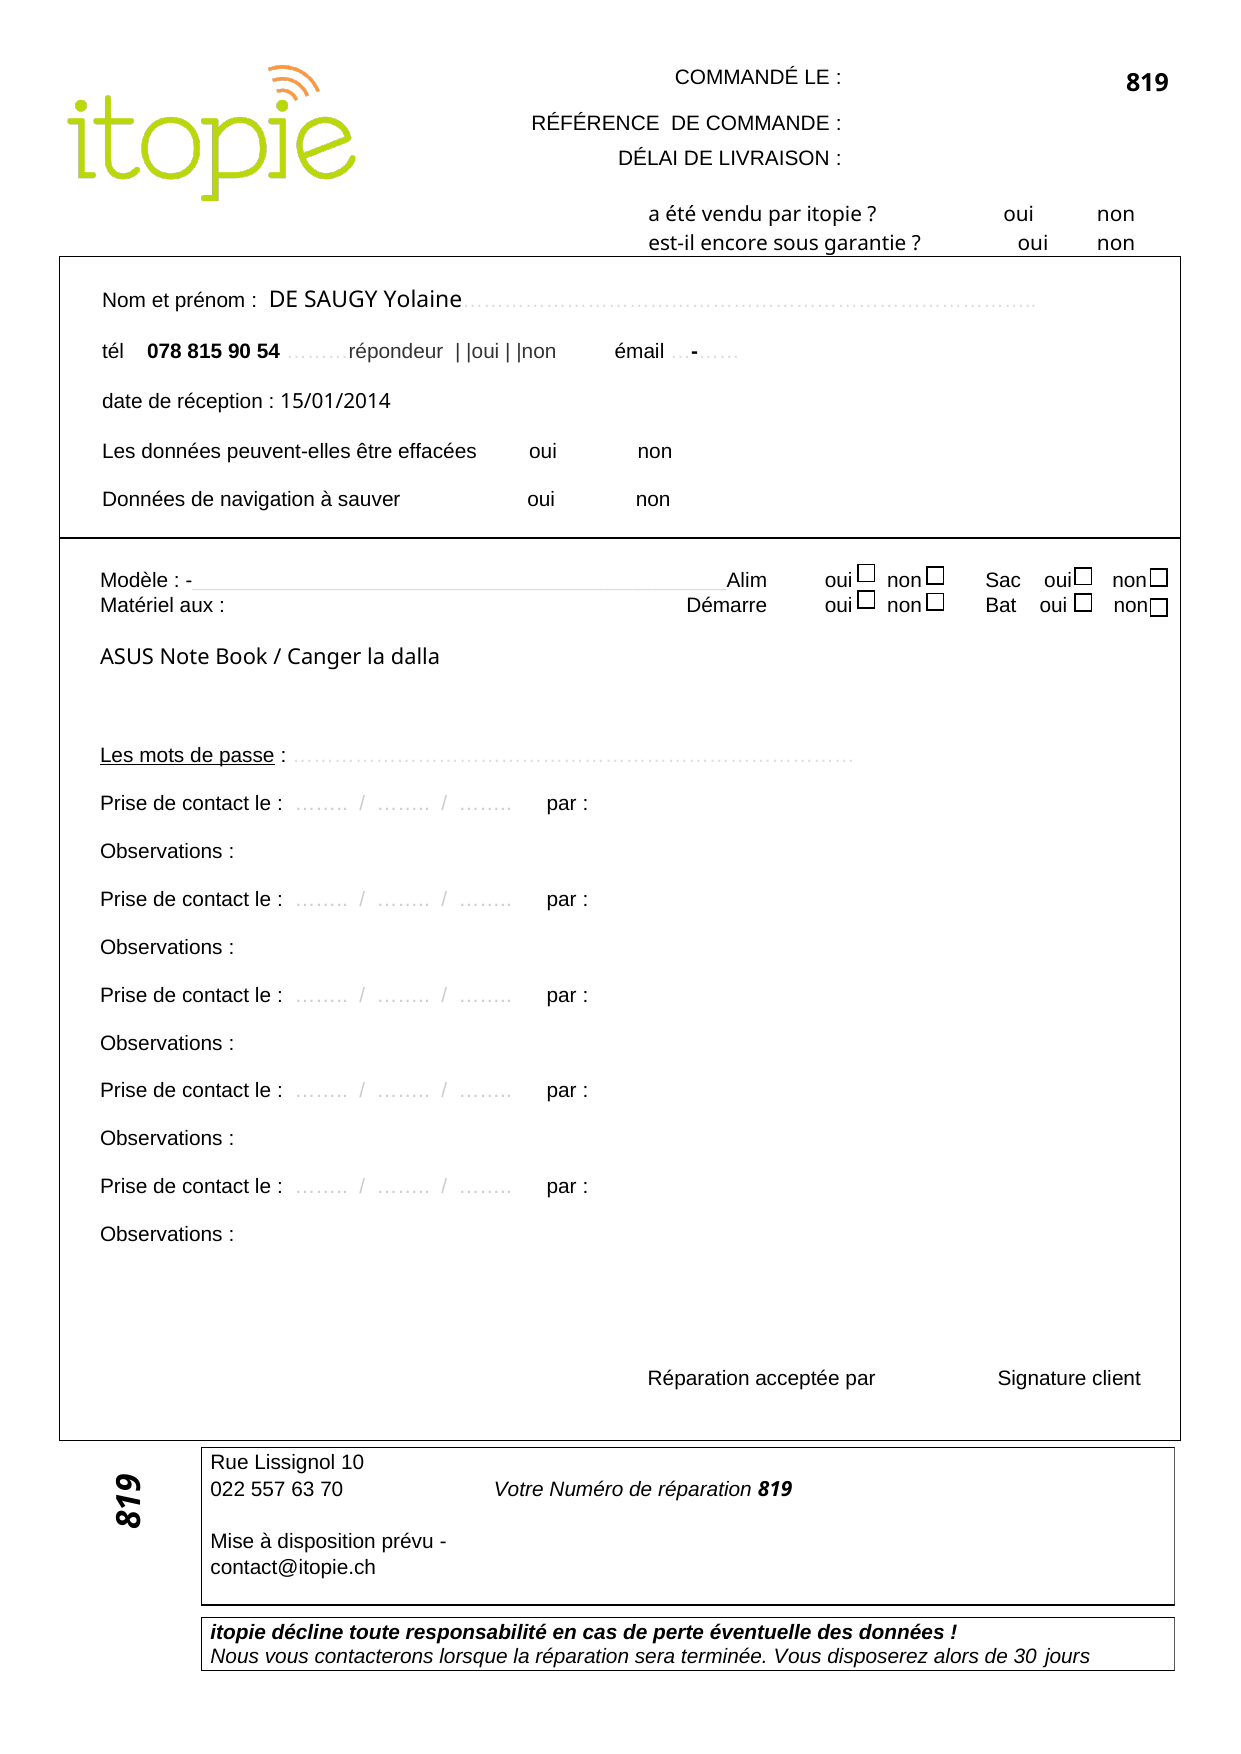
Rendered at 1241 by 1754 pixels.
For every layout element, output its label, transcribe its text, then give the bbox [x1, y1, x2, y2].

text Observations : [60, 1219, 1180, 1246]
picture [67, 65, 356, 201]
text Observations : [60, 836, 1180, 863]
text Prise de contact le : …….. / …….. / …….. par : [60, 883, 1180, 911]
text Observations : [60, 1027, 1180, 1054]
text Données de navigation à sauver oui non [60, 484, 1180, 511]
text Les mots de passe : ……………………………………………………………………… [60, 740, 1180, 767]
text ASUS Note Book / Canger la dalla [60, 638, 1180, 671]
text Prise de contact le : …….. / …….. / …….. par : [60, 1171, 1180, 1198]
table_header 819 [847, 59, 1180, 104]
text Observations : [60, 1123, 1180, 1150]
text Prise de contact le : …….. / …….. / …….. par : [60, 979, 1180, 1006]
text date de réception : 15/01/2014 [60, 383, 1180, 415]
table_header 819 [59, 1441, 195, 1677]
text Nom et prénom : DE SAUGY Yolaine……………………………………………………………………….. [60, 280, 1180, 314]
text Matériel aux : Démarre oui non Bat oui non [60, 590, 1180, 617]
text tél 078 815 90 54 ………répondeur | |oui | |non émail …-…… [60, 335, 1180, 362]
text a été vendu par itopie ? oui non [59, 199, 1181, 228]
table_cell itopie décline toute responsabilité en cas de perte éventuelle des données ! Nous vous contacterons lorsque la réparation sera terminée. Vous disposerez alors de 30 jours [195, 1611, 1180, 1677]
table_cell [847, 105, 1180, 140]
table_cell DÉLAI DE LIVRAISON : [490, 140, 847, 175]
text Modèle : - Alim oui non Sac oui non [60, 562, 856, 590]
text Prise de contact le : …….. / …….. / …….. par : [60, 1075, 1180, 1102]
text Observations : [60, 931, 1180, 958]
table_header Rue Lissignol 10 022 557 63 70 Votre Numéro de réparation 819 Mise à disposition prévu - contact@itopie.ch [195, 1441, 1180, 1611]
text est-il encore sous garantie ? oui non [59, 228, 1181, 256]
text Modèle : - Alim oui non Sac oui non [948, 562, 1180, 590]
table_header COMMANDÉ LE : [490, 59, 847, 104]
text Réparation acceptée par Signature client [60, 1363, 1180, 1390]
text Prise de contact le : …….. / …….. / …….. par : [60, 788, 1180, 815]
table_cell RÉFÉRENCE DE COMMANDE : [490, 105, 847, 140]
text Les données peuvent-elles être effacées oui non [60, 436, 1180, 463]
table_cell [847, 140, 1180, 175]
text Modèle : - Alim oui non Sac oui non [879, 562, 925, 590]
